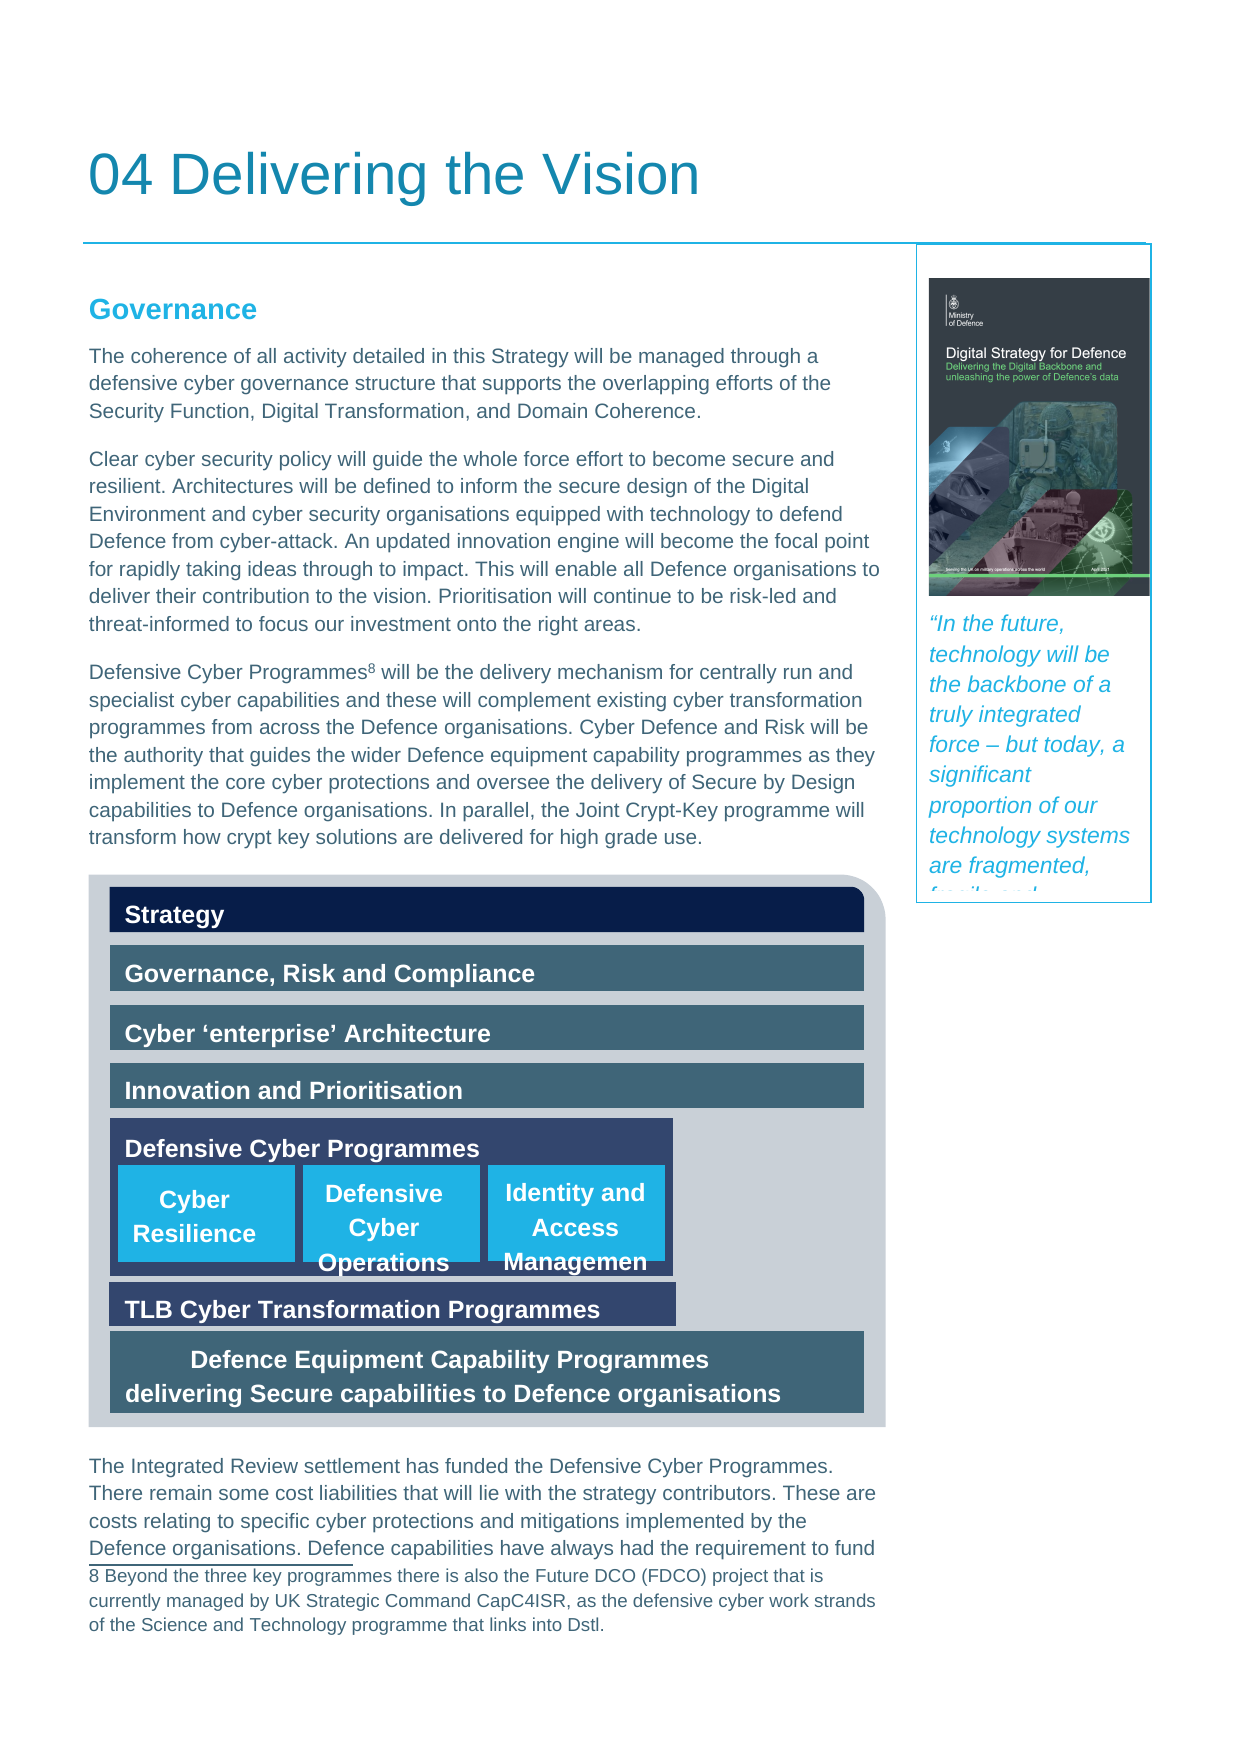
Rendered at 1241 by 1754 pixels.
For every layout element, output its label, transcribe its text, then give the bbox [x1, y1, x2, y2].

text The coherence of all activity detailed in this Strategy will be managed through a defensive cyber governance structure that supports the overlapping efforts of the Security Function, Digital Transformation, and Domain Coherence. [89, 343, 886, 422]
text The Integrated Review settlement has funded the Defensive Cyber Programmes. There remain some cost liabilities that will lie with the strategy contributors. These are costs relating to specific cyber protections and mitigations implemented by the Defence organisations. Defence capabilities have always had the requirement to fund [89, 1453, 886, 1560]
subtitle 04 Delivering the Vision [89, 146, 886, 207]
text Clear cyber security policy will guide the whole force effort to become secure and resilient. Architectures will be defined to inform the secure design of the Digital Environment and cyber security organisations equipped with technology to defend Defence from cyber-attack. An updated innovation engine will become the focal point for rapidly taking ideas through to impact. This will enable all Defence organisations to deliver their contribution to the vision. Prioritisation will continue to be risk-led and threat-informed to focus our investment onto the right areas. [89, 447, 886, 636]
text Beyond the three key programmes there is also the Future DCO (FDCO) project that is currently managed by UK Strategic Command CapC4ISR, as the defensive cyber work strands of the Science and Technology programme that links into Dstl. [89, 1565, 886, 1636]
subtitle Governance [89, 292, 886, 326]
text Defensive Cyber Programmes will be the delivery mechanism for centrally run and specialist cyber capabilities and these will complement existing cyber transformation programmes from across the Defence organisations. Cyber Defence and Risk will be the authority that guides the wider Defence equipment capability programmes as they implement the core cyber protections and oversee the delivery of Secure by Design capabilities to Defence organisations. In parallel, the Joint Crypt-Key programme will transform how crypt key solutions are delivered for high grade use. [89, 660, 886, 849]
text “In the future, technology will be the backbone of a truly integrated force – but today, a significant proportion of our technology systems are fragmented, fragile and obsolescent.” [929, 610, 1138, 890]
